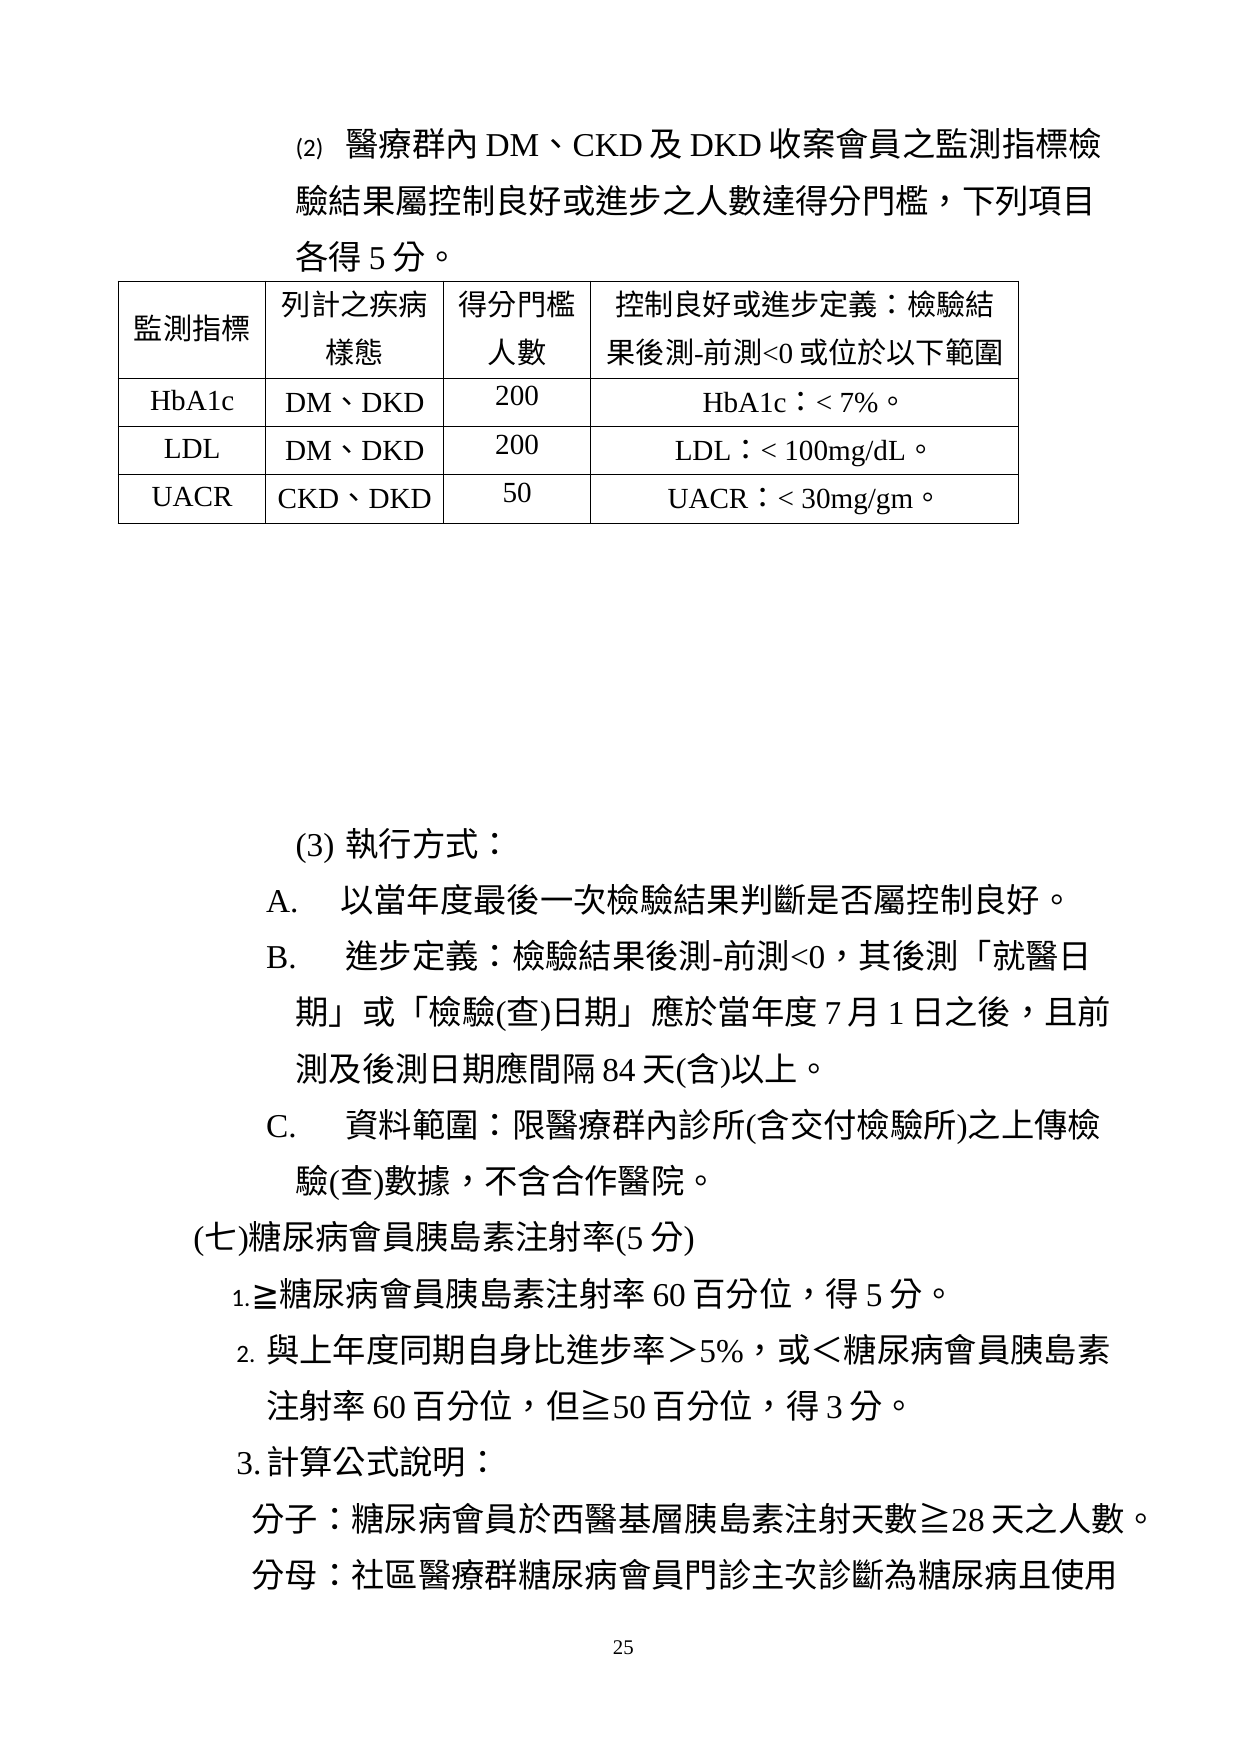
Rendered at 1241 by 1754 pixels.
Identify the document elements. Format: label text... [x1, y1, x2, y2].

list 資料範圍：限醫療群內診所(含交付檢驗所)之上傳檢驗(查)數據，不含合作醫院。 [266, 1092, 1128, 1205]
table_cell UACR [119, 475, 265, 522]
table_cell 200 [444, 379, 590, 426]
list 進步定義：檢驗結果後測-前測<0，其後測「就醫日期」或「檢驗(查)日期」應於當年度7月1日之後，且前測及後測日期應間隔84天(含)以上。 [266, 923, 1128, 1092]
table_cell HbA1c [119, 379, 265, 426]
table_cell LDL [119, 427, 265, 474]
table_cell 200 [444, 427, 590, 474]
list ≧糖尿病會員胰島素注射率60百分位，得5分。 [207, 1261, 1128, 1317]
table_cell 50 [444, 475, 590, 522]
table_cell DM、DKD [266, 379, 443, 426]
list 計算公式說明： [236, 1430, 1128, 1486]
table_cell HbA1c：< 7%。 [591, 379, 1018, 426]
table_header 列計之疾病樣態 [266, 282, 443, 377]
table_header 控制良好或進步定義：檢驗結果後測-前測<0或位於以下範圍 [591, 282, 1018, 377]
text (七)糖尿病會員胰島素注射率(5分) [193, 1205, 1128, 1261]
text 分母：社區醫療群糖尿病會員門診主次診斷為糖尿病且使用 [251, 1542, 1128, 1598]
table_cell CKD、DKD [266, 475, 443, 522]
list 執行方式： [295, 811, 1128, 867]
table_cell LDL：< 100mg/dL。 [591, 427, 1018, 474]
list 以當年度最後一次檢驗結果判斷是否屬控制良好。 [266, 867, 1128, 923]
table_cell UACR：< 30mg/gm。 [591, 475, 1018, 522]
list 與上年度同期自身比進步率＞5%，或＜糖尿病會員胰島素注射率60百分位，但≧50百分位，得3分。 [236, 1317, 1128, 1430]
list 醫療群內DM、CKD及DKD收案會員之監測指標檢驗結果屬控制良好或進步之人數達得分門檻，下列項目各得5分。 [295, 112, 1128, 281]
table_header 監測指標 [119, 282, 265, 377]
table_cell DM、DKD [266, 427, 443, 474]
text 分子：糖尿病會員於西醫基層胰島素注射天數≧28天之人數。 [251, 1486, 1128, 1542]
table_header 得分門檻人數 [444, 282, 590, 377]
